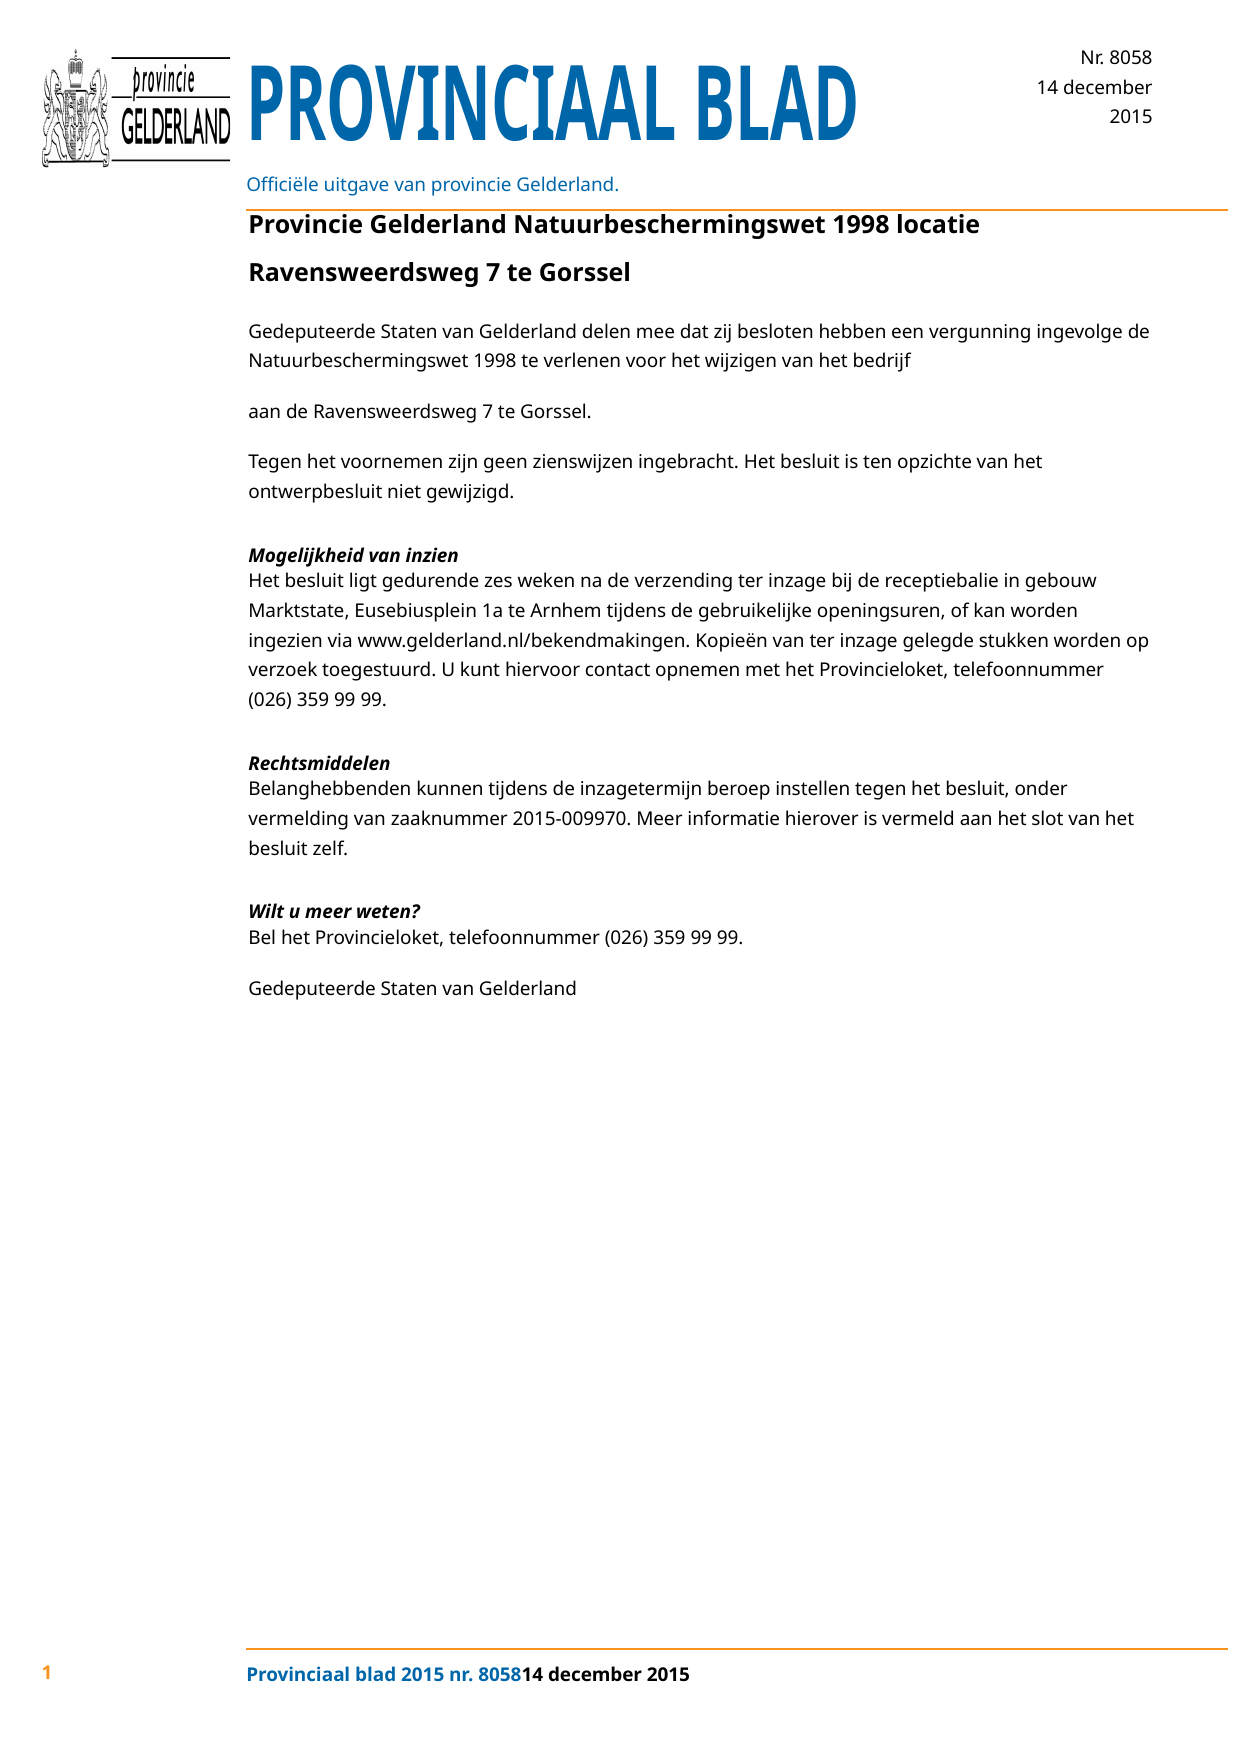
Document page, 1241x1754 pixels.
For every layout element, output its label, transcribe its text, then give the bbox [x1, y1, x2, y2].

text Belanghebbenden kunnen tijdens de inzagetermijn beroep instellen tegen het besluit, onder vermelding van zaaknummer 2015-009970. Meer informatie hierover is vermeld aan het slot van het besluit zelf. [248, 776, 1152, 861]
text Provincie Gelderland Natuurbeschermingswet 1998 locatie Ravensweerdsweg 7 te Gorssel [248, 211, 1152, 288]
text Rechtsmiddelen [248, 750, 1152, 776]
text aan de Ravensweerdsweg 7 te Gorssel. [248, 398, 1152, 424]
text Bel het Provincieloket, telefoonnummer (026) 359 99 99. [248, 924, 1152, 950]
picture [41, 47, 231, 172]
text Gedeputeerde Staten van Gelderland [248, 975, 1152, 1001]
text Wilt u meer weten? [248, 899, 1152, 924]
text Gedeputeerde Staten van Gelderland delen mee dat zij besloten hebben een vergunning ingevolge de Natuurbeschermingswet 1998 te verlenen voor het wijzigen van het bedrijf [248, 318, 1152, 373]
text Mogelijkheid van inzien [248, 542, 1152, 568]
text Tegen het voornemen zijn geen zienswijzen ingebracht. Het besluit is ten opzichte van het ontwerpbesluit niet gewijzigd. [248, 448, 1152, 504]
text Het besluit ligt gedurende zes weken na de verzending ter inzage bij de receptiebalie in gebouw Marktstate, Eusebiusplein 1a te Arnhem tijdens de gebruikelijke openingsuren, of kan worden ingezien via www.gelderland.nl/bekendmakingen. Kopieën van ter inzage gelegde stukken worden op verzoek toegestuurd. U kunt hiervoor contact opnemen met het Provincieloket, telefoonnummer (026) 359 99 99. [248, 568, 1152, 712]
